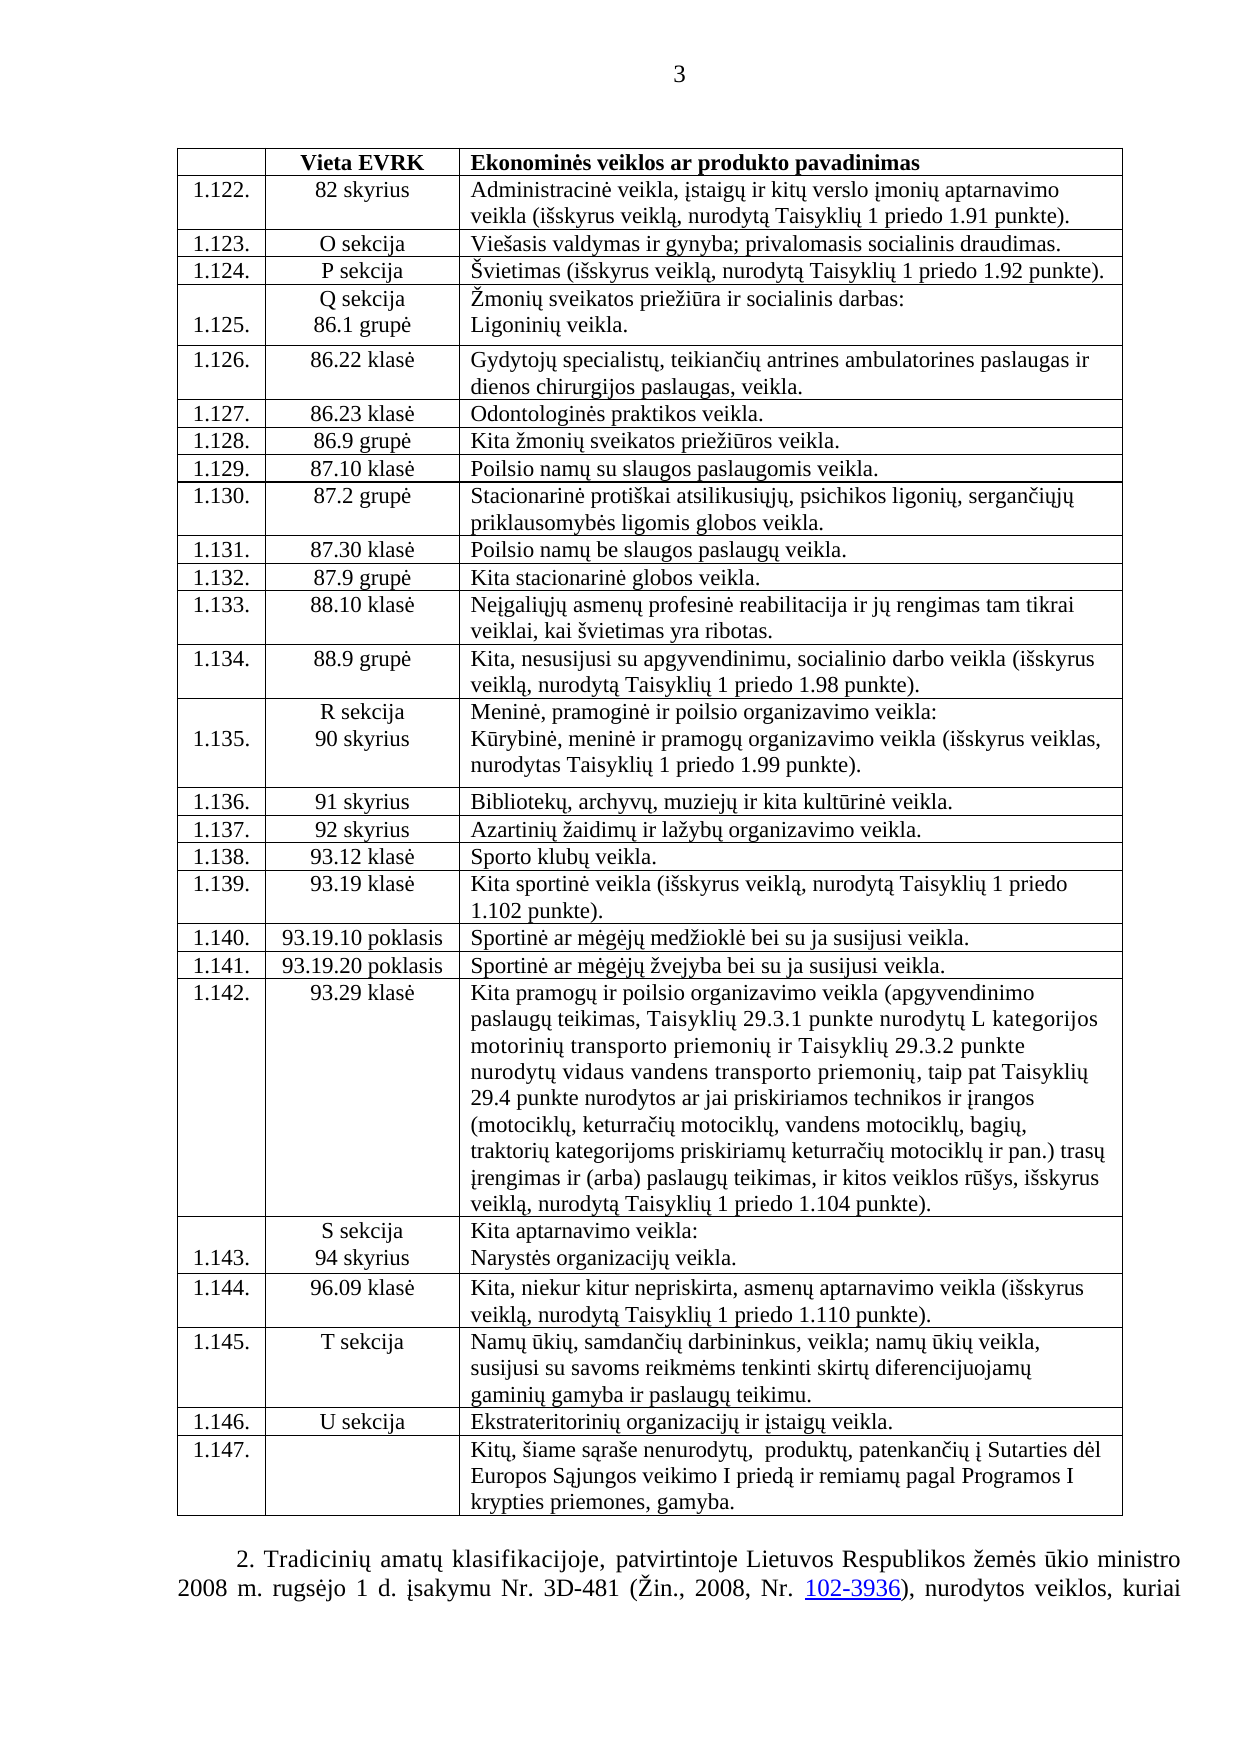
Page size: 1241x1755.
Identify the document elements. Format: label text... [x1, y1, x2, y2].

table_cell Stacionarinė protiškai atsilikusiųjų, psichikos ligonių, sergančiųjų priklausomybės ligomis globos veikla. [460, 483, 1122, 535]
table_cell Odontologinės praktikos veikla. [460, 400, 1122, 427]
table_cell 87.2 grupė [266, 483, 459, 535]
table_cell Kita žmonių sveikatos priežiūros veikla. [460, 428, 1122, 454]
table_cell O sekcija [266, 230, 459, 256]
table_cell Gydytojų specialistų, teikiančių antrines ambulatorines paslaugas ir dienos chirurgijos paslaugas, veikla. [460, 346, 1122, 399]
table_cell U sekcija [266, 1408, 459, 1434]
table_cell 87.9 grupė [266, 564, 459, 590]
table_cell [178, 285, 265, 311]
table_cell Kita, niekur kitur nepriskirta, asmenų aptarnavimo veikla (išskyrus veiklą, nurodytą Taisyklių 1 priedo 1.110 punkte). [460, 1274, 1122, 1327]
table_cell 1.127. [178, 400, 265, 427]
table_header Ekonominės veiklos ar produkto pavadinimas [460, 149, 1122, 175]
table_cell 88.10 klasė [266, 591, 459, 644]
table_cell 1.132. [178, 564, 265, 590]
table_cell [178, 699, 265, 725]
table_cell Ekstrateritorinių organizacijų ir įstaigų veikla. [460, 1408, 1122, 1434]
table_cell 1.124. [178, 257, 265, 284]
table_cell 1.135. [178, 725, 265, 787]
table_cell Azartinių žaidimų ir lažybų organizavimo veikla. [460, 816, 1122, 842]
table_cell Ligoninių veikla. [460, 311, 1122, 345]
table_cell Viešasis valdymas ir gynyba; privalomasis socialinis draudimas. [460, 230, 1122, 256]
table_cell Kūrybinė, meninė ir pramogų organizavimo veikla (išskyrus veiklas, nurodytas Taisyklių 1 priedo 1.99 punkte). [460, 725, 1122, 787]
table_cell 1.139. [178, 871, 265, 923]
table_cell 88.9 grupė [266, 645, 459, 697]
table_header [178, 149, 265, 175]
table_cell 1.142. [178, 979, 265, 1216]
table_cell Žmonių sveikatos priežiūra ir socialinis darbas: [460, 285, 1122, 311]
table_cell Kita sportinė veikla (išskyrus veiklą, nurodytą Taisyklių 1 priedo 1.102 punkte). [460, 871, 1122, 923]
table_cell Bibliotekų, archyvų, muziejų ir kita kultūrinė veikla. [460, 788, 1122, 815]
table_cell 93.12 klasė [266, 843, 459, 869]
table_cell T sekcija [266, 1328, 459, 1407]
table_cell Administracinė veikla, įstaigų ir kitų verslo įmonių aptarnavimo veikla (išskyrus veiklą, nurodytą Taisyklių 1 priedo 1.91 punkte). [460, 176, 1122, 229]
table_cell 86.22 klasė [266, 346, 459, 399]
table_cell 86.1 grupė [266, 311, 459, 345]
table_cell R sekcija [266, 699, 459, 725]
table_cell 1.147. [178, 1436, 265, 1515]
table_cell 1.129. [178, 455, 265, 481]
table_cell Poilsio namų be slaugos paslaugų veikla. [460, 536, 1122, 562]
table_cell Narystės organizacijų veikla. [460, 1244, 1122, 1273]
table_cell P sekcija [266, 257, 459, 284]
table_cell 92 skyrius [266, 816, 459, 842]
table_cell Kita pramogų ir poilsio organizavimo veikla (apgyvendinimo paslaugų teikimas, Taisyklių 29.3.1 punkte nurodytų L kategorijos motorinių transporto priemonių ir Taisyklių 29.3.2 punkte nurodytų vidaus vandens transporto priemonių, taip pat Taisyklių 29.4 punkte nurodytos ar jai priskiriamos technikos ir įrangos (motociklų, keturračių motociklų, vandens motociklų, bagių, traktorių kategorijoms priskiriamų keturračių motociklų ir pan.) trasų įrengimas ir (arba) paslaugų teikimas, ir kitos veiklos rūšys, išskyrus veiklą, nurodytą Taisyklių 1 priedo 1.104 punkte). [460, 979, 1122, 1216]
table_cell 86.23 klasė [266, 400, 459, 427]
table_cell 90 skyrius [266, 725, 459, 787]
table_cell 1.141. [178, 952, 265, 978]
table_cell 1.131. [178, 536, 265, 562]
table_cell 87.30 klasė [266, 536, 459, 562]
table_cell Meninė, pramoginė ir poilsio organizavimo veikla: [460, 699, 1122, 725]
table_cell 1.137. [178, 816, 265, 842]
table_cell Kitų, šiame sąraše nenurodytų, produktų, patenkančių į Sutarties dėl Europos Sąjungos veikimo I priedą ir remiamų pagal Programos I krypties priemones, gamyba. [460, 1436, 1122, 1515]
table_cell Švietimas (išskyrus veiklą, nurodytą Taisyklių 1 priedo 1.92 punkte). [460, 257, 1122, 284]
table_cell 96.09 klasė [266, 1274, 459, 1327]
table_cell 1.130. [178, 483, 265, 535]
table_cell 1.144. [178, 1274, 265, 1327]
table_cell Q sekcija [266, 285, 459, 311]
table_cell 1.126. [178, 346, 265, 399]
table_cell 1.133. [178, 591, 265, 644]
table_cell 82 skyrius [266, 176, 459, 229]
table_cell 91 skyrius [266, 788, 459, 815]
table_cell 93.19.10 poklasis [266, 924, 459, 951]
table_cell 87.10 klasė [266, 455, 459, 481]
table_header Vieta EVRK [266, 149, 459, 175]
table_cell 1.145. [178, 1328, 265, 1407]
table_cell Kita aptarnavimo veikla: [460, 1217, 1122, 1244]
table_cell Sportinė ar mėgėjų medžioklė bei su ja susijusi veikla. [460, 924, 1122, 951]
table_cell 86.9 grupė [266, 428, 459, 454]
table_cell 1.143. [178, 1244, 265, 1273]
table_cell 1.140. [178, 924, 265, 951]
table_cell Kita, nesusijusi su apgyvendinimu, socialinio darbo veikla (išskyrus veiklą, nurodytą Taisyklių 1 priedo 1.98 punkte). [460, 645, 1122, 697]
table_cell Sporto klubų veikla. [460, 843, 1122, 869]
table_cell 1.136. [178, 788, 265, 815]
table_cell [266, 1436, 459, 1515]
table_cell 93.19 klasė [266, 871, 459, 923]
table_cell 93.19.20 poklasis [266, 952, 459, 978]
table_cell 1.122. [178, 176, 265, 229]
table_cell 1.128. [178, 428, 265, 454]
table_cell 1.134. [178, 645, 265, 697]
table_cell 93.29 klasė [266, 979, 459, 1216]
table_cell 1.123. [178, 230, 265, 256]
table_cell [178, 1217, 265, 1244]
table_cell Poilsio namų su slaugos paslaugomis veikla. [460, 455, 1122, 481]
table_cell Neįgaliųjų asmenų profesinė reabilitacija ir jų rengimas tam tikrai veiklai, kai švietimas yra ribotas. [460, 591, 1122, 644]
table_cell S sekcija [266, 1217, 459, 1244]
table_cell Namų ūkių, samdančių darbininkus, veikla; namų ūkių veikla, susijusi su savoms reikmėms tenkinti skirtų diferencijuojamų gaminių gamyba ir paslaugų teikimu. [460, 1328, 1122, 1407]
table_cell 94 skyrius [266, 1244, 459, 1273]
table_cell 1.146. [178, 1408, 265, 1434]
table_cell Sportinė ar mėgėjų žvejyba bei su ja susijusi veikla. [460, 952, 1122, 978]
table_cell 1.138. [178, 843, 265, 869]
table_cell Kita stacionarinė globos veikla. [460, 564, 1122, 590]
table_cell 1.125. [178, 311, 265, 345]
text 2. Tradicinių amatų klasifikacijoje, patvirtintoje Lietuvos Respublikos žemės ūkio ministro 2008 m. rugsėjo 1 d. įsakymu Nr. 3D-481 (Žin., 2008, Nr. 102-3936), nurodytos veiklos, kuriai [177, 1544, 1181, 1602]
